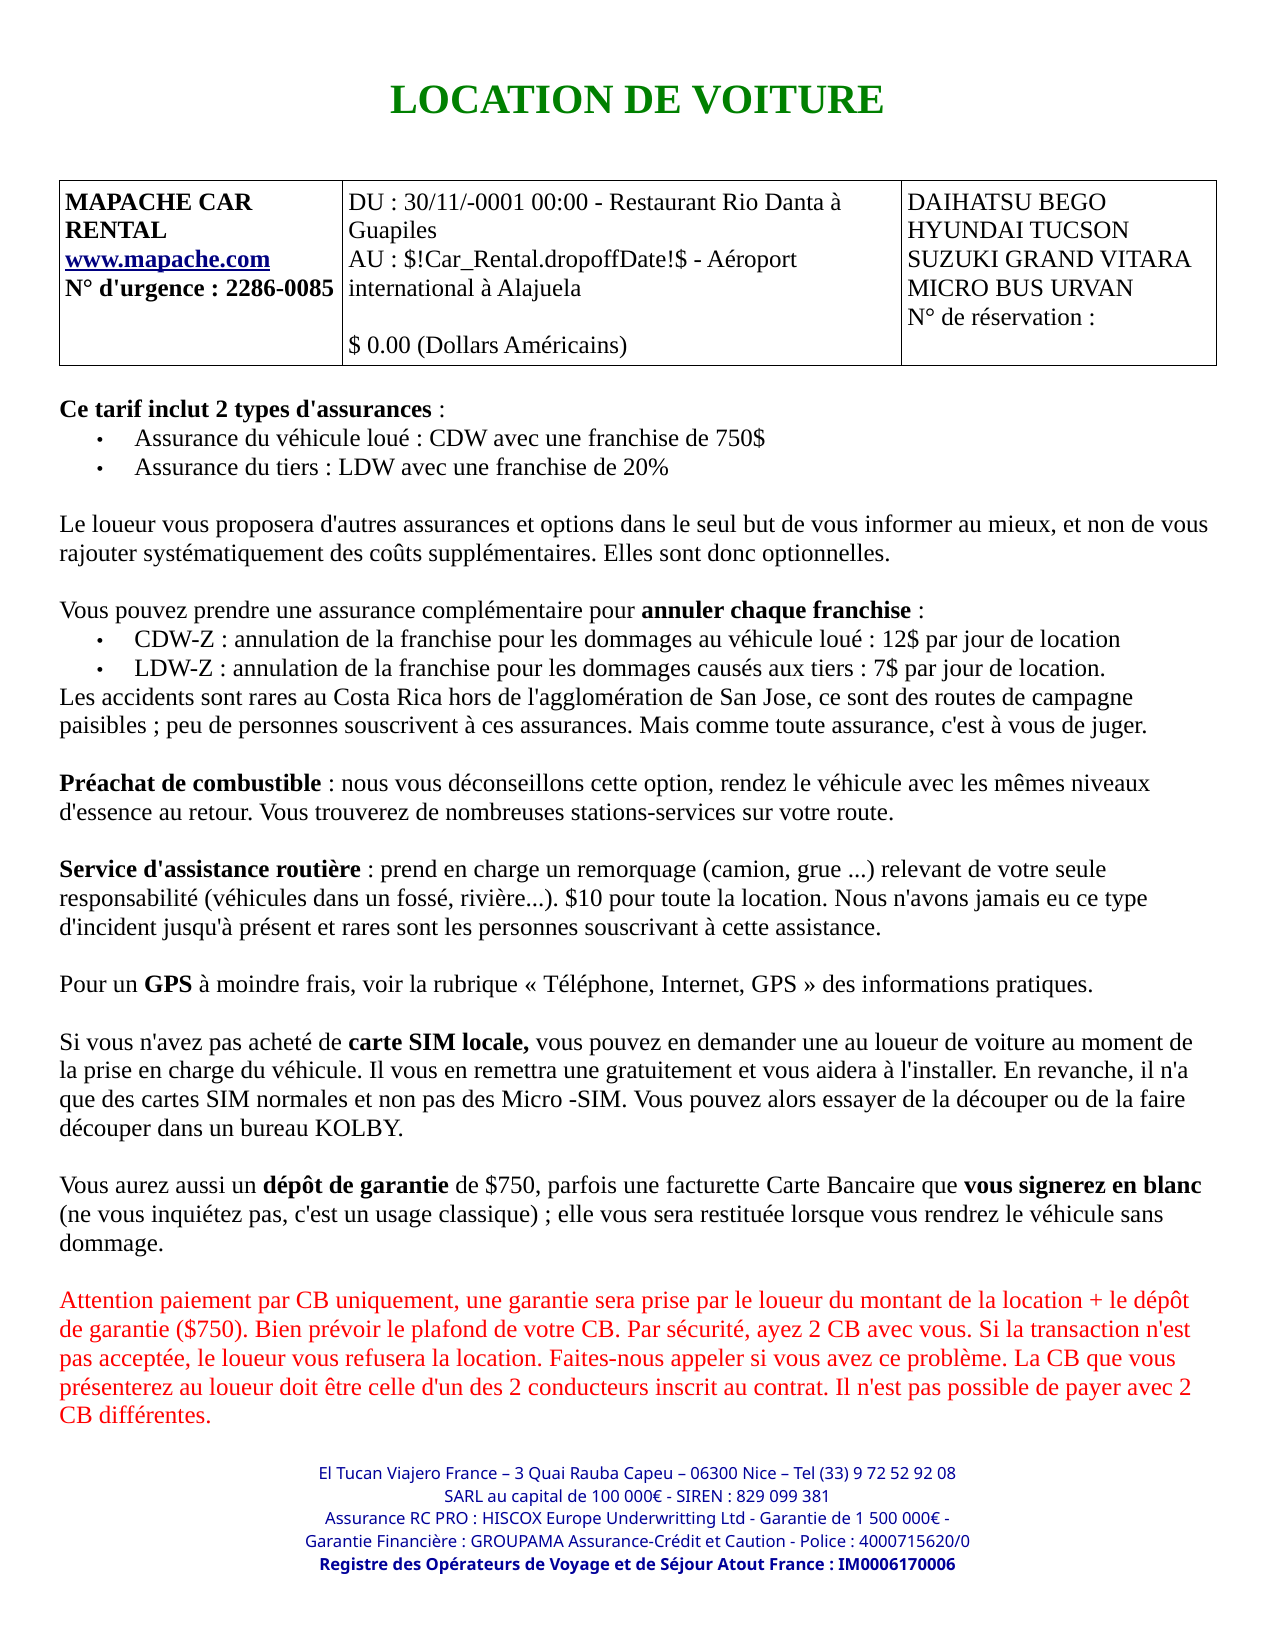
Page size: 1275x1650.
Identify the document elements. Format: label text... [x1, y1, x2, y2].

list Assurance du véhicule loué : CDW avec une franchise de 750$ [97, 423, 1216, 452]
text Le loueur vous proposera d'autres assurances et options dans le seul but de vous informer au mieux, et non de vous rajouter systématiquement des coûts supplémentaires. Elles sont donc optionnelles. [59, 509, 1216, 567]
text Vous pouvez prendre une assurance complémentaire pour annuler chaque franchise : [59, 595, 1216, 624]
text Service d'assistance routière : prend en charge un remorquage (camion, grue ...) relevant de votre seule responsabilité (véhicules dans un fossé, rivière...). $10 pour toute la location. Nous n'avons jamais eu ce type d'incident jusqu'à présent et rares sont les personnes souscrivant à cette assistance. [59, 854, 1216, 940]
text Préachat de combustible : nous vous déconseillons cette option, rendez le véhicule avec les mêmes niveaux d'essence au retour. Vous trouverez de nombreuses stations-services sur votre route. [59, 768, 1216, 825]
text Si vous n'avez pas acheté de carte SIM locale, vous pouvez en demander une au loueur de voiture au moment de la prise en charge du véhicule. Il vous en remettra une gratuitement et vous aidera à l'installer. En revanche, il n'a que des cartes SIM normales et non pas des Micro -SIM. Vous pouvez alors essayer de la découper ou de la faire découper dans un bureau KOLBY. [59, 1027, 1216, 1142]
text Les accidents sont rares au Costa Rica hors de l'agglomération de San Jose, ce sont des routes de campagne paisibles ; peu de personnes souscrivent à ces assurances. Mais comme toute assurance, c'est à vous de juger. [59, 682, 1216, 739]
text Pour un GPS à moindre frais, voir la rubrique « Téléphone, Internet, GPS » des informations pratiques. [59, 969, 1216, 998]
list Assurance du tiers : LDW avec une franchise de 20% [97, 452, 1216, 480]
table_header DAIHATSU BEGO HYUNDAI TUCSON SUZUKI GRAND VITARA MICRO BUS URVAN N° de réservation : [902, 181, 1216, 365]
text LOCATION DE VOITURE [59, 75, 1216, 123]
text Attention paiement par CB uniquement, une garantie sera prise par le loueur du montant de la location + le dépôt de garantie ($750). Bien prévoir le plafond de votre CB. Par sécurité, ayez 2 CB avec vous. Si la transaction n'est pas acceptée, le loueur vous refusera la location. Faites-nous appeler si vous avez ce problème. La CB que vous présenterez au loueur doit être celle d'un des 2 conducteurs inscrit au contrat. Il n'est pas possible de payer avec 2 CB différentes. [59, 1285, 1216, 1429]
table_header MAPACHE CAR RENTAL www.mapache.com N° d'urgence : 2286-0085 [60, 181, 342, 365]
text Ce tarif inclut 2 types d'assurances : [59, 394, 1216, 423]
text Vous aurez aussi un dépôt de garantie de $750, parfois une facturette Carte Bancaire que vous signerez en blanc (ne vous inquiétez pas, c'est un usage classique) ; elle vous sera restituée lorsque vous rendrez le véhicule sans dommage. [59, 1170, 1216, 1257]
list CDW-Z : annulation de la franchise pour les dommages au véhicule loué : 12$ par jour de location [97, 624, 1216, 653]
table_header DU : 30/11/-0001 00:00 - Restaurant Rio Danta à Guapiles AU : $!Car_Rental.dropoffDate!$ - Aéroport international à Alajuela $ 0.00 (Dollars Américains) [343, 181, 901, 365]
list LDW-Z : annulation de la franchise pour les dommages causés aux tiers : 7$ par jour de location. [97, 653, 1216, 682]
